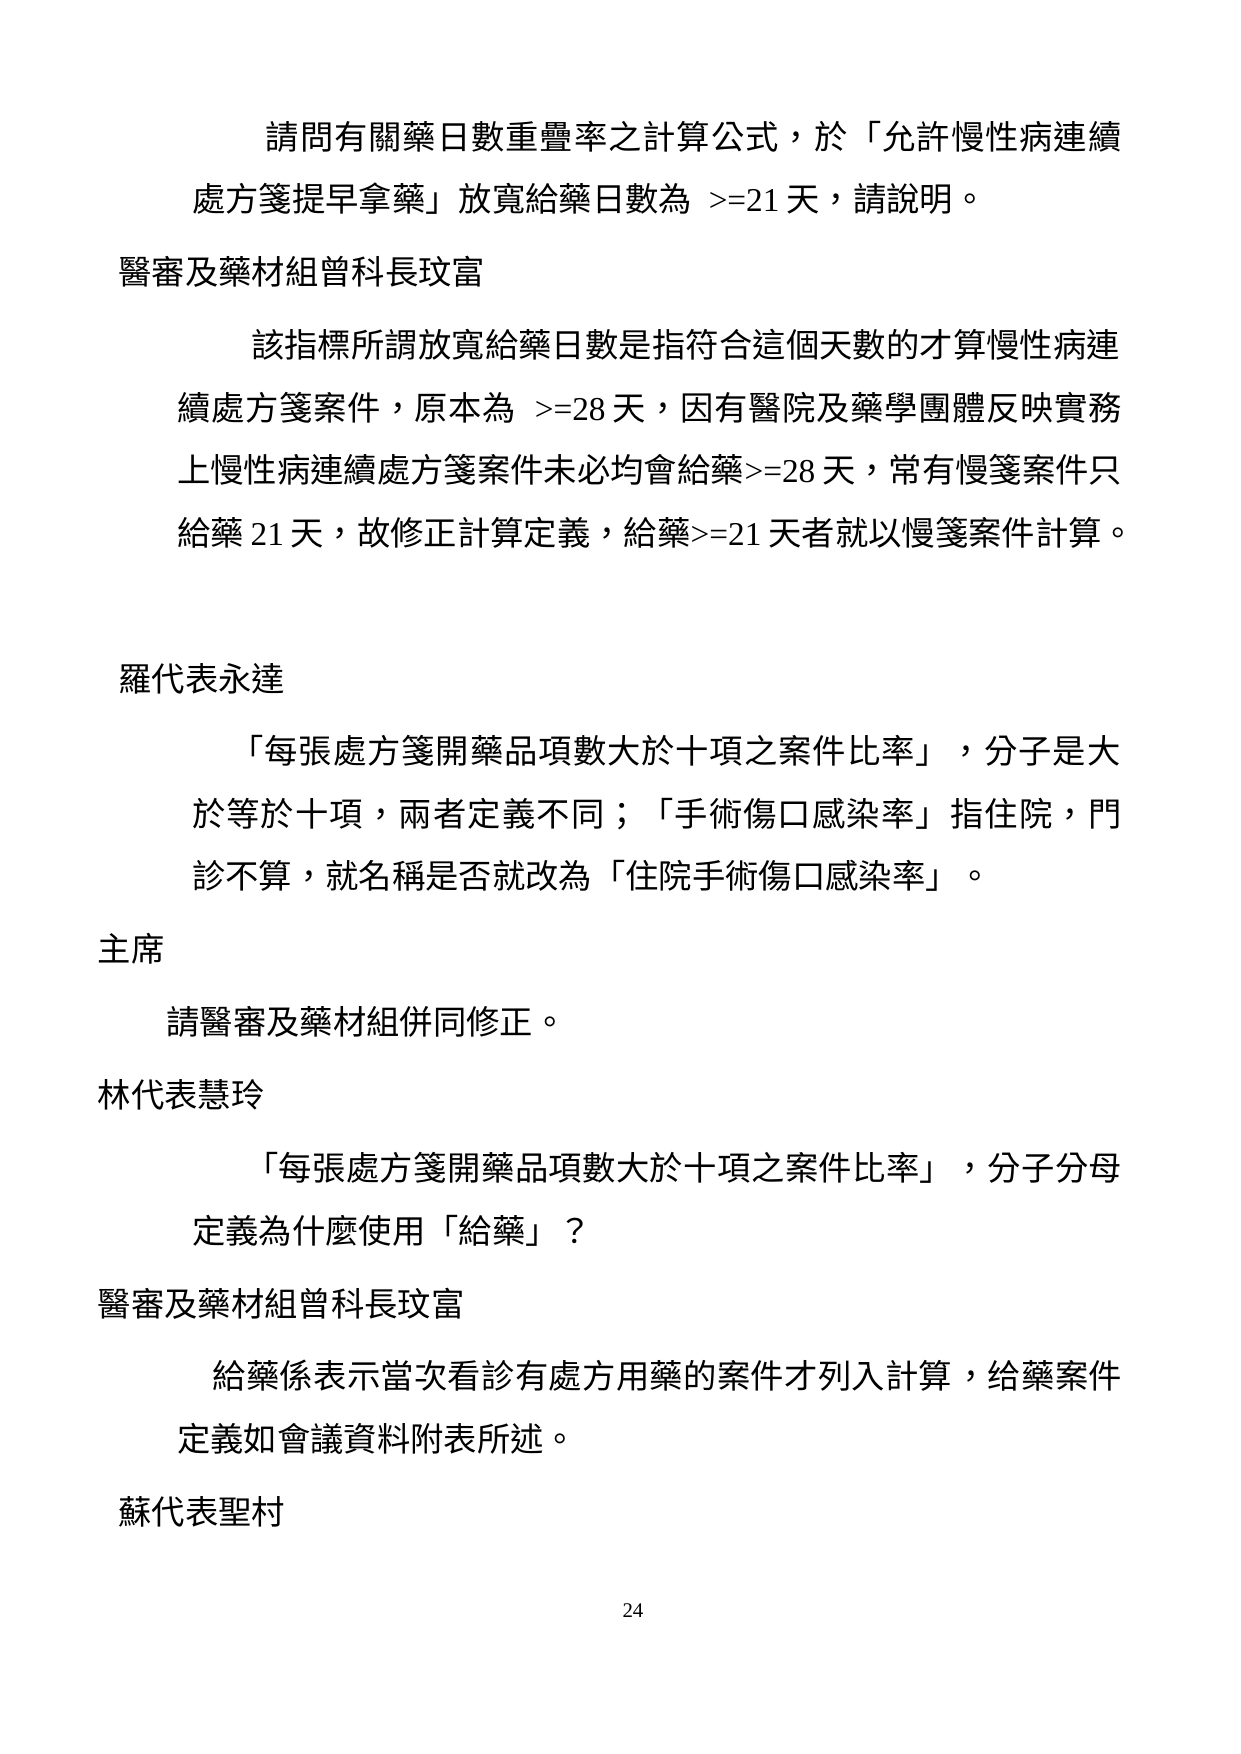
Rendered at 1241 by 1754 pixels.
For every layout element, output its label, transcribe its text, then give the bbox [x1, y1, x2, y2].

text 該指標所謂放寬給藥日數是指符合這個天數的才算慢性病連續處方箋案件，原本為 >=28天，因有醫院及藥學團體反映實務上慢性病連續處方箋案件未必均會給藥>=28天，常有慢箋案件只給藥21天，故修正計算定義，給藥>=21天者就以慢箋案件計算。 [177, 302, 1122, 552]
text 請醫審及藥材組併同修正。 [133, 979, 1122, 1041]
text 請問有關藥日數重疊率之計算公式，於「允許慢性病連續處方箋提早拿藥」放寬給藥日數為 >=21天，請說明。 [192, 93, 1122, 218]
text 「每張處方箋開藥品項數大於十項之案件比率」，分子分母定義為什麼使用「給藥」？ [192, 1124, 1122, 1249]
text 「每張處方箋開藥品項數大於十項之案件比率」，分子是大於等於十項，兩者定義不同；「手術傷口感染率」指住院，門診不算，就名稱是否就改為「住院手術傷口感染率」。 [192, 708, 1122, 895]
text 蘇代表聖村 [118, 1468, 1122, 1531]
text 林代表慧玲 [98, 1052, 1122, 1114]
text 醫審及藥材組曾科長玟富 [98, 1260, 1122, 1322]
text 主席 [98, 906, 1122, 968]
text 羅代表永達 [118, 635, 1122, 697]
text 給藥係表示當次看診有處方用藥的案件才列入計算，给藥案件定義如會議資料附表所述。 [177, 1333, 1122, 1458]
text 醫審及藥材組曾科長玟富 [118, 229, 1122, 291]
